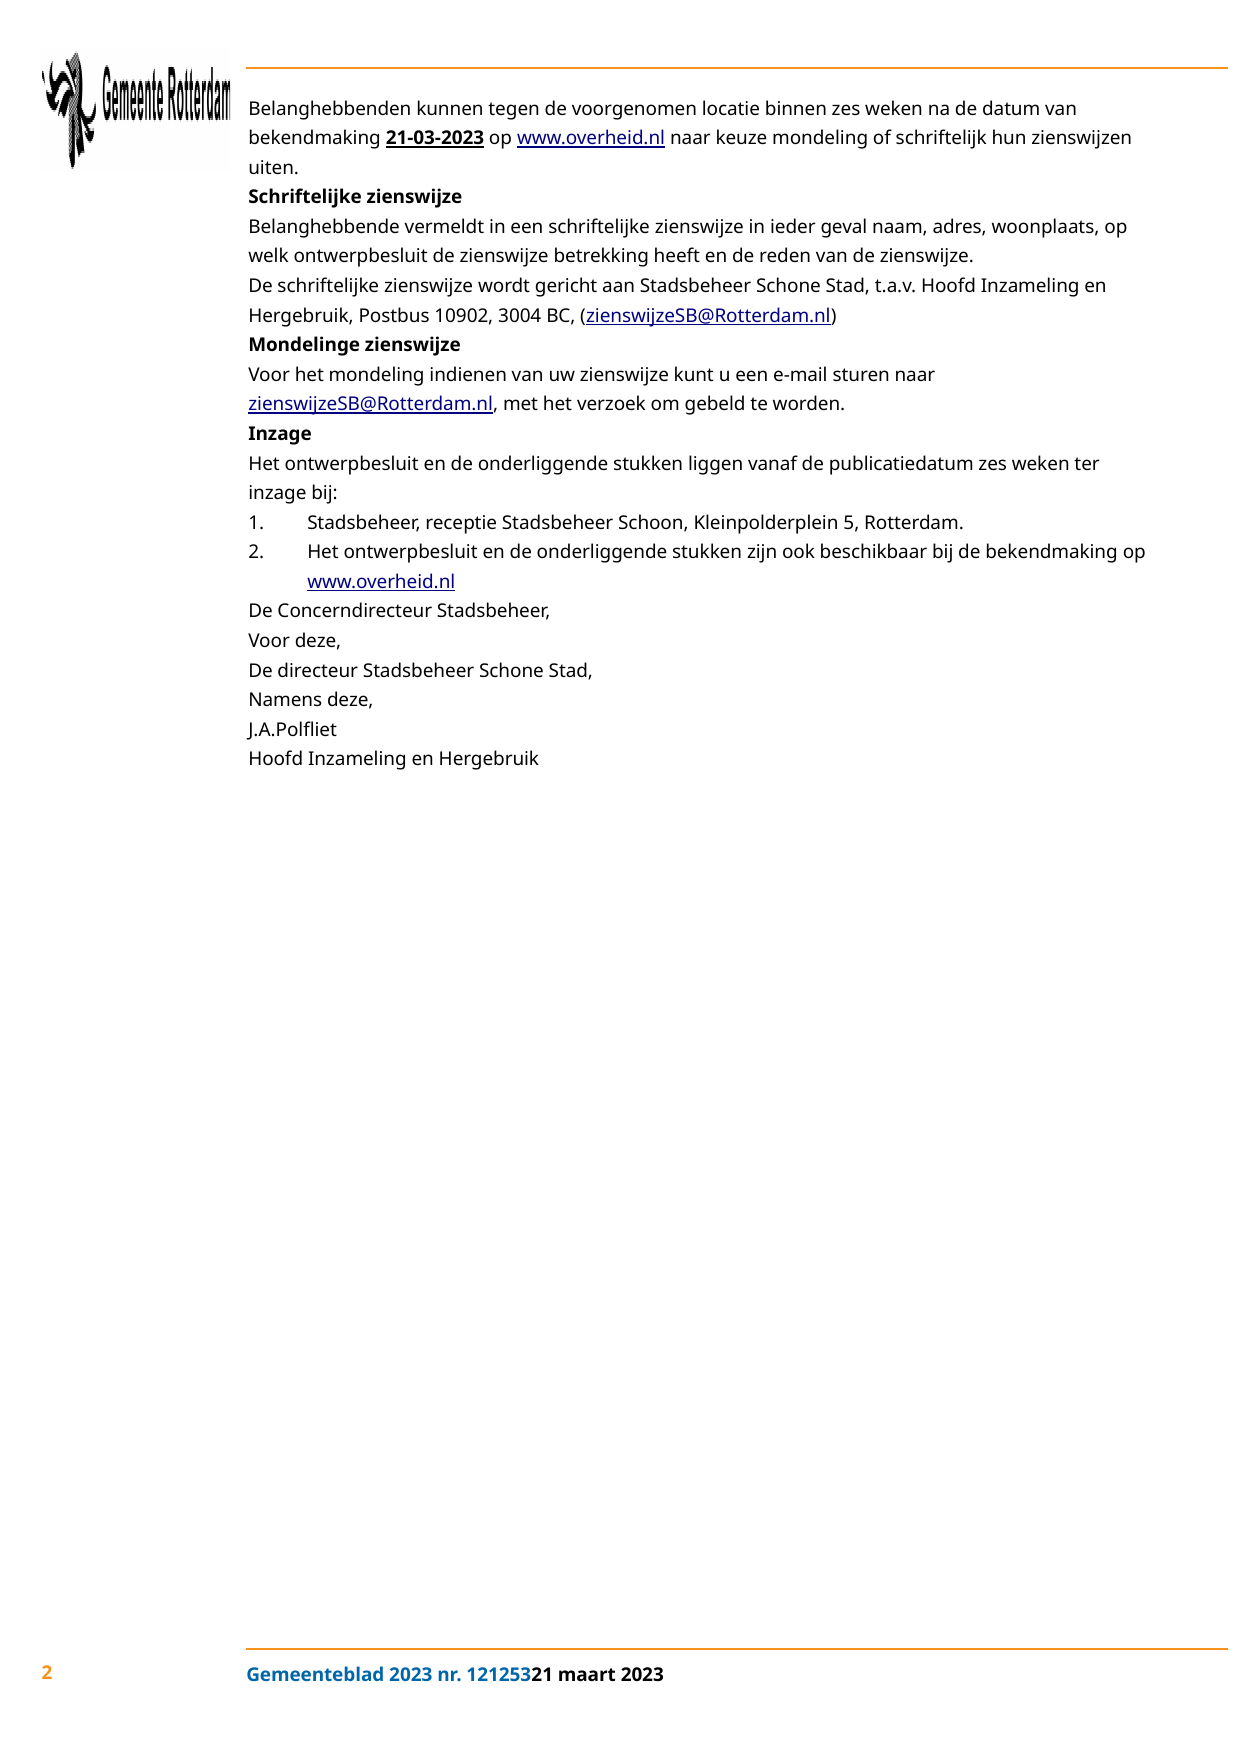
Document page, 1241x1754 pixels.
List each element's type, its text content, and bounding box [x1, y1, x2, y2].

text Schriftelijke zienswijze [248, 183, 1152, 209]
text Inzage [248, 420, 1152, 446]
text Belanghebbenden kunnen tegen de voorgenomen locatie binnen zes weken na de datum van bekendmaking 21-03-2023 op www.overheid.nl naar keuze mondeling of schriftelijk hun zienswijzen uiten. [248, 95, 1152, 180]
text De schriftelijke zienswijze wordt gericht aan Stadsbeheer Schone Stad, t.a.v. Hoofd Inzameling en Hergebruik, Postbus 10902, 3004 BC, (zienswijzeSB@Rotterdam.nl) [248, 272, 1152, 328]
text Mondelinge zienswijze [248, 331, 1152, 357]
text Het ontwerpbesluit en de onderliggende stukken liggen vanaf de publicatiedatum zes weken ter inzage bij: [248, 450, 1152, 505]
text Voor deze, [248, 627, 1152, 653]
text De Concerndirecteur Stadsbeheer, [248, 598, 1152, 623]
picture [41, 47, 231, 172]
text De directeur Stadsbeheer Schone Stad, [248, 657, 1152, 683]
text Voor het mondeling indienen van uw zienswijze kunt u een e-mail sturen naar zienswijzeSB@Rotterdam.nl, met het verzoek om gebeld te worden. [248, 361, 1152, 416]
list Het ontwerpbesluit en de onderliggende stukken zijn ook beschikbaar bij de bekendmaking op www.overheid.nl [248, 538, 1152, 594]
text Namens deze, [248, 686, 1152, 712]
text Belanghebbende vermeldt in een schriftelijke zienswijze in ieder geval naam, adres, woonplaats, op welk ontwerpbesluit de zienswijze betrekking heeft en de reden van de zienswijze. [248, 213, 1152, 268]
text J.A.Polfliet [248, 716, 1152, 742]
text Hoofd Inzameling en Hergebruik [248, 746, 1152, 771]
list Stadsbeheer, receptie Stadsbeheer Schoon, Kleinpolderplein 5, Rotterdam. [248, 509, 1152, 535]
